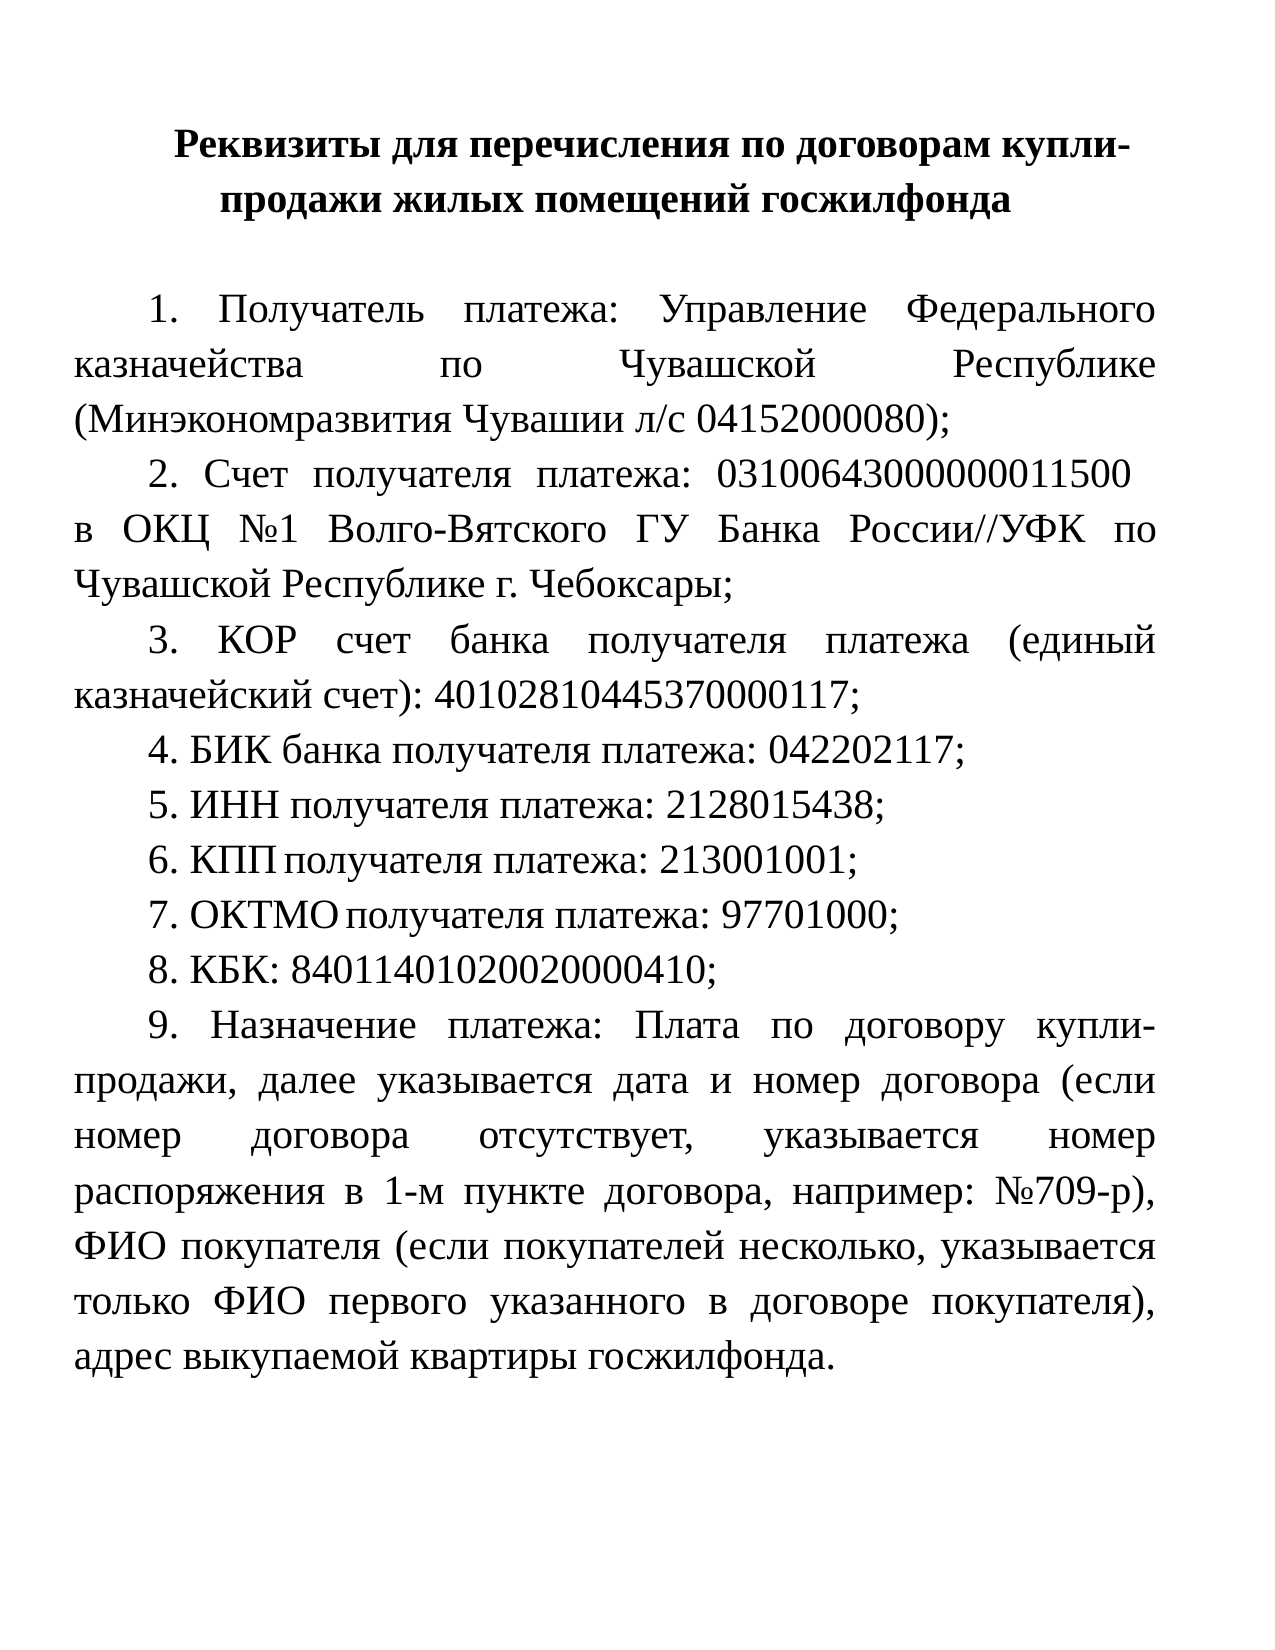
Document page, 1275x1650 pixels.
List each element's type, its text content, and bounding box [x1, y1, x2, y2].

text 9. Назначение платежа: Плата по договору купли-продажи, далее указывается дата и номер договора (если номер договора отсутствует, указывается номер распоряжения в 1-м пункте договора, например: №709-р), ФИО покупателя (если покупателей несколько, указывается только ФИО первого указанного в договоре покупателя), адрес выкупаемой квартиры госжилфонда. [74, 1000, 1157, 1378]
text 6. КПП получателя платежа: 213001001; [74, 834, 1157, 882]
text 7. ОКТМО получателя платежа: 97701000; [74, 889, 1157, 937]
text Реквизиты для перечисления по договорам купли-продажи жилых помещений госжилфонда [74, 118, 1157, 221]
text 2. Счет получателя платежа: 03100643000000011500 в ОКЦ №1 Волго-Вятского ГУ Банка России//УФК по Чувашской Республике г. Чебоксары; [74, 449, 1157, 607]
text 4. БИК банка получателя платежа: 042202117; [74, 724, 1157, 772]
text 8. КБК: 84011401020020000410; [74, 945, 1157, 993]
text 3. КОР счет банка получателя платежа (единый казначейский счет): 40102810445370000117; [74, 614, 1157, 717]
text 5. ИНН получателя платежа: 2128015438; [74, 779, 1157, 827]
text 1. Получатель платежа: Управление Федерального казначейства по Чувашской Республике (Минэкономразвития Чувашии л/с 04152000080); [74, 283, 1157, 442]
